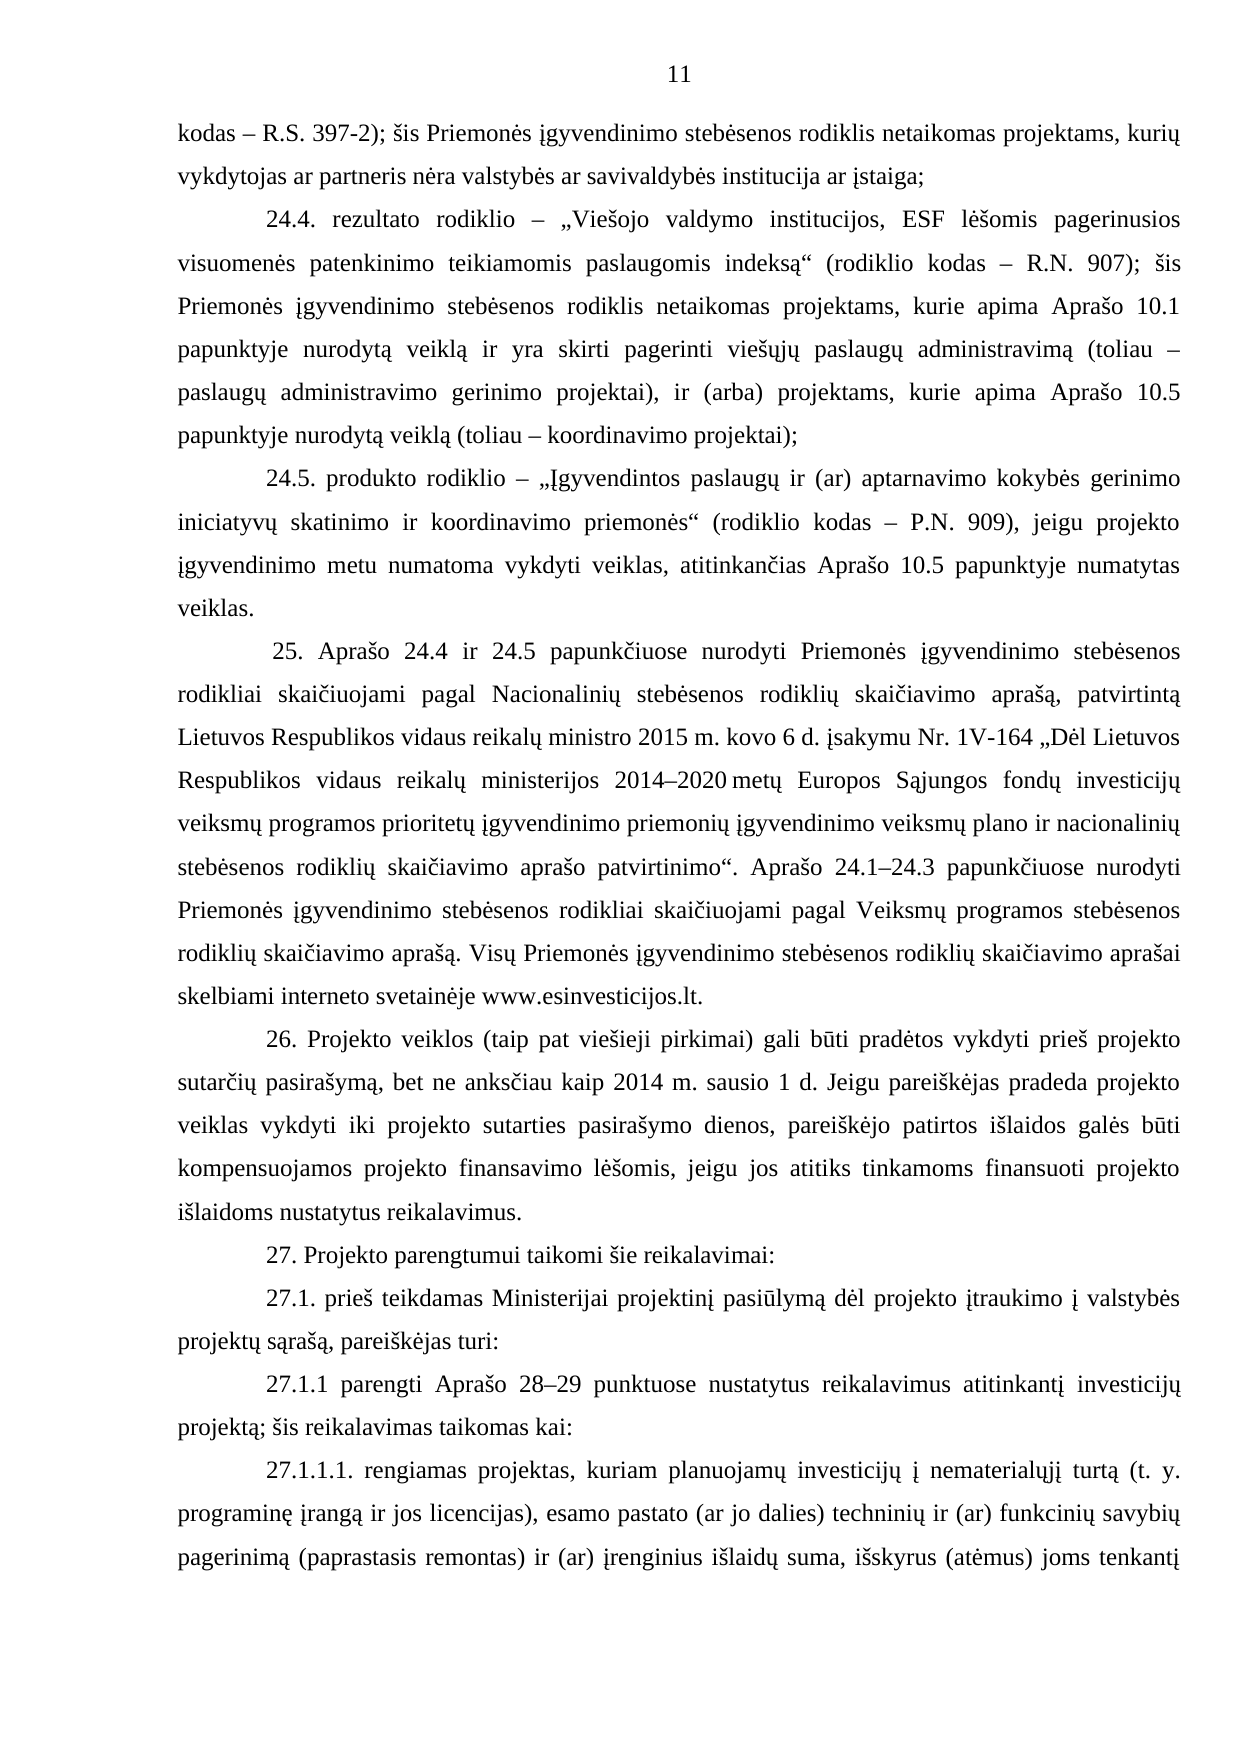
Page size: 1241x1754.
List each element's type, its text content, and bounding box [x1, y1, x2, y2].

text 24.4. rezultato rodiklio – „Viešojo valdymo institucijos, ESF lėšomis pagerinusios visuomenės patenkinimo teikiamomis paslaugomis indeksą“ (rodiklio kodas – R.N. 907); šis Priemonės įgyvendinimo stebėsenos rodiklis netaikomas projektams, kurie apima Aprašo 10.1 papunktyje nurodytą veiklą ir yra skirti pagerinti viešųjų paslaugų administravimą (toliau – paslaugų administravimo gerinimo projektai), ir (arba) projektams, kurie apima Aprašo 10.5 papunktyje nurodytą veiklą (toliau – koordinavimo projektai); [177, 204, 1181, 449]
text 27.1.1.1. rengiamas projektas, kuriam planuojamų investicijų į nematerialųjį turtą (t. y. programinę įrangą ir jos licencijas), esamo pastato (ar jo dalies) techninių ir (ar) funkcinių savybių pagerinimą (paprastasis remontas) ir (ar) įrenginius išlaidų suma, išskyrus (atėmus) joms tenkantį [177, 1455, 1181, 1570]
text 25. Aprašo 24.4 ir 24.5 papunkčiuose nurodyti Priemonės įgyvendinimo stebėsenos rodikliai skaičiuojami pagal Nacionalinių stebėsenos rodiklių skaičiavimo aprašą, patvirtintą Lietuvos Respublikos vidaus reikalų ministro 2015 m. kovo 6 d. įsakymu Nr. 1V-164 „Dėl Lietuvos Respublikos vidaus reikalų ministerijos 2014–2020 metų Europos Sąjungos fondų investicijų veiksmų programos prioritetų įgyvendinimo priemonių įgyvendinimo veiksmų plano ir nacionalinių stebėsenos rodiklių skaičiavimo aprašo patvirtinimo“. Aprašo 24.1–24.3 papunkčiuose nurodyti Priemonės įgyvendinimo stebėsenos rodikliai skaičiuojami pagal Veiksmų programos stebėsenos rodiklių skaičiavimo aprašą. Visų Priemonės įgyvendinimo stebėsenos rodiklių skaičiavimo aprašai skelbiami interneto svetainėje www.esinvesticijos.lt. [177, 636, 1181, 1010]
text 27. Projekto parengtumui taikomi šie reikalavimai: [177, 1240, 1181, 1268]
text kodas – R.S. 397-2); šis Priemonės įgyvendinimo stebėsenos rodiklis netaikomas projektams, kurių vykdytojas ar partneris nėra valstybės ar savivaldybės institucija ar įstaiga; [177, 118, 1181, 190]
text 27.1.1 parengti Aprašo 28–29 punktuose nustatytus reikalavimus atitinkantį investicijų projektą; šis reikalavimas taikomas kai: [177, 1369, 1181, 1441]
text 26. Projekto veiklos (taip pat viešieji pirkimai) gali būti pradėtos vykdyti prieš projekto sutarčių pasirašymą, bet ne anksčiau kaip 2014 m. sausio 1 d. Jeigu pareiškėjas pradeda projekto veiklas vykdyti iki projekto sutarties pasirašymo dienos, pareiškėjo patirtos išlaidos galės būti kompensuojamos projekto finansavimo lėšomis, jeigu jos atitiks tinkamoms finansuoti projekto išlaidoms nustatytus reikalavimus. [177, 1024, 1181, 1225]
text 24.5. produkto rodiklio – „Įgyvendintos paslaugų ir (ar) aptarnavimo kokybės gerinimo iniciatyvų skatinimo ir koordinavimo priemonės“ (rodiklio kodas – P.N. 909), jeigu projekto įgyvendinimo metu numatoma vykdyti veiklas, atitinkančias Aprašo 10.5 papunktyje numatytas veiklas. [177, 463, 1181, 622]
text 27.1. prieš teikdamas Ministerijai projektinį pasiūlymą dėl projekto įtraukimo į valstybės projektų sąrašą, pareiškėjas turi: [177, 1283, 1181, 1355]
